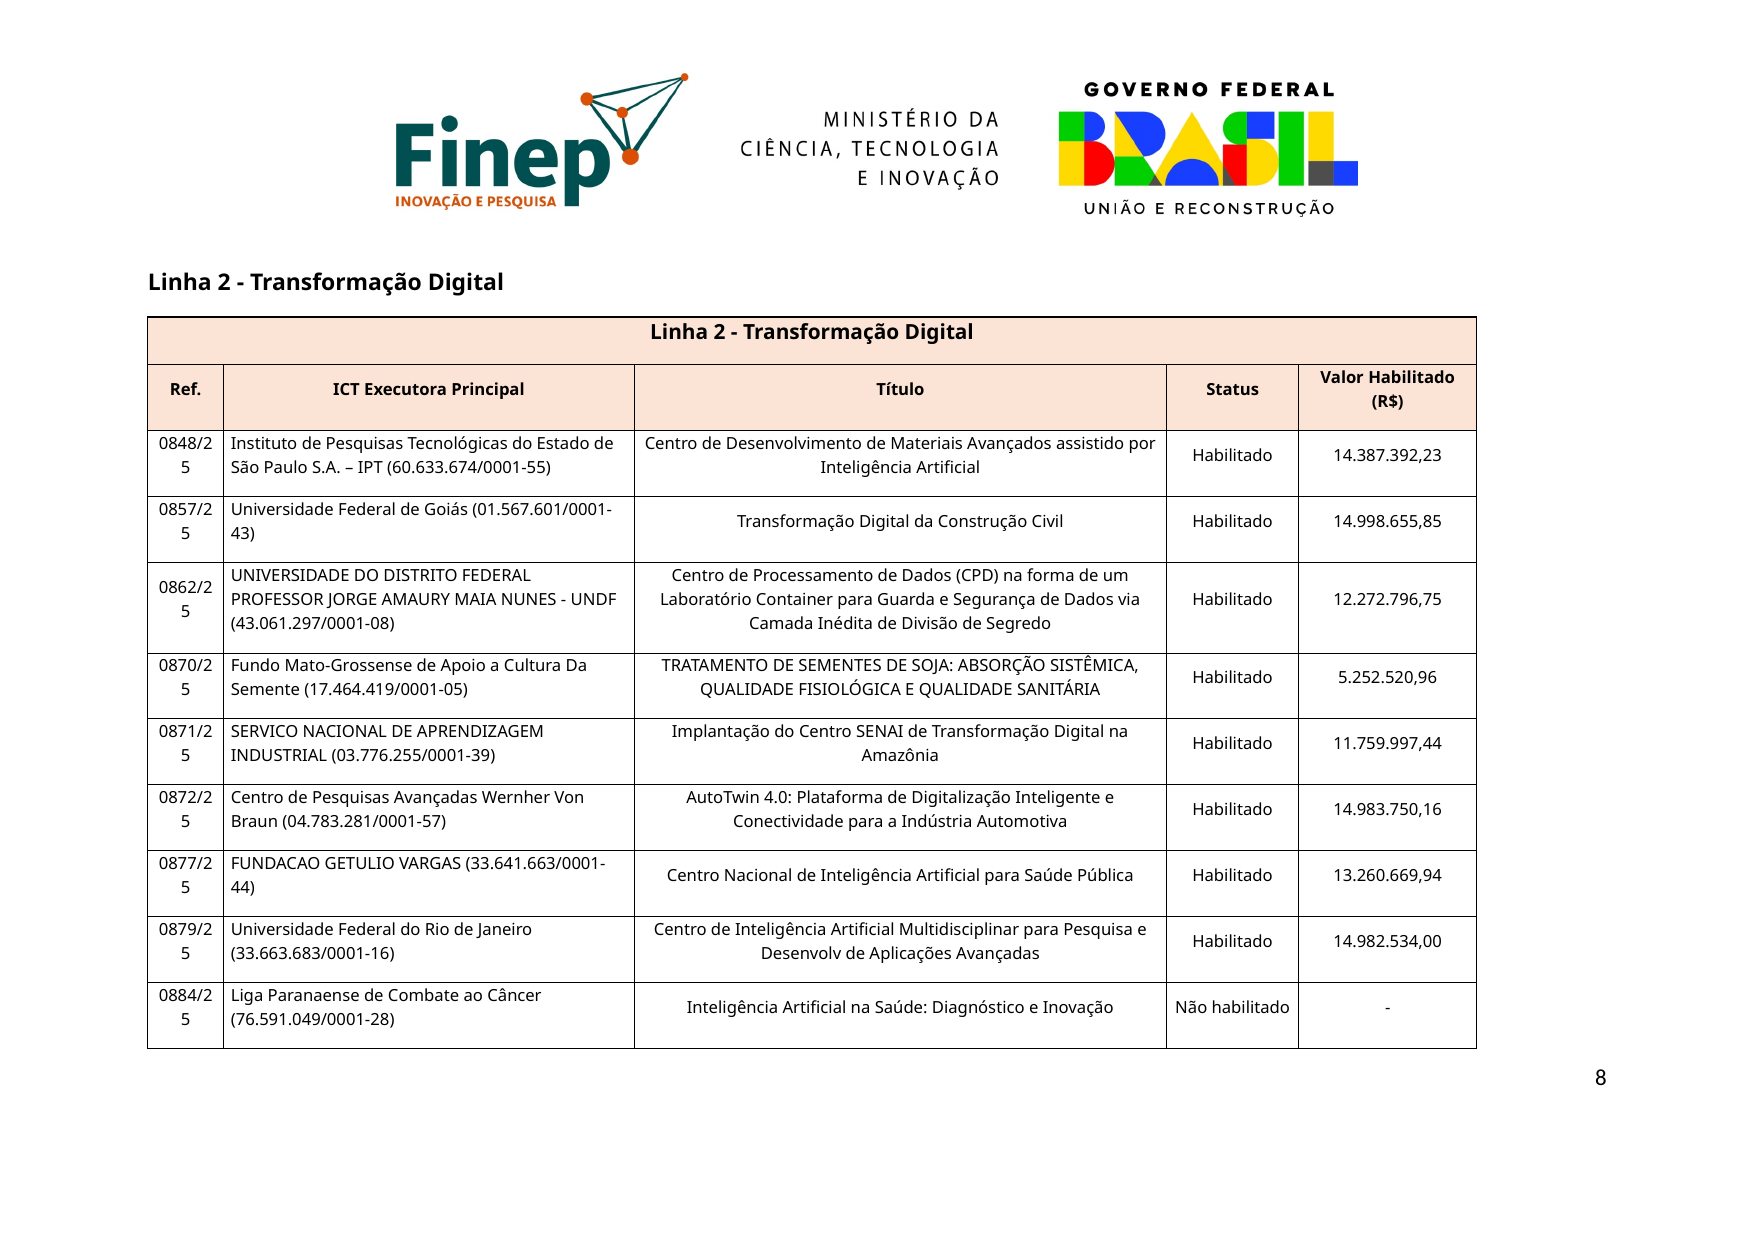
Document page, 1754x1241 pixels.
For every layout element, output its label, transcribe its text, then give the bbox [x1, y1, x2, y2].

table_cell 14.982.534,00 [1299, 917, 1476, 982]
table_cell Habilitado [1167, 431, 1298, 496]
table_cell 14.983.750,16 [1299, 785, 1476, 850]
table_cell 0862/25 [148, 563, 223, 652]
table_cell 0870/25 [148, 654, 223, 718]
table_cell Centro de Desenvolvimento de Materiais Avançados assistido por Inteligência Artificial [635, 431, 1166, 496]
table_cell Inteligência Artificial na Saúde: Diagnóstico e Inovação [635, 983, 1166, 1048]
table_cell Implantação do Centro SENAI de Transformação Digital na Amazônia [635, 719, 1166, 784]
table_cell ICT Executora Principal [224, 365, 634, 430]
table_cell Habilitado [1167, 917, 1298, 982]
table_cell 5.252.520,96 [1299, 654, 1476, 718]
table_cell Habilitado [1167, 851, 1298, 916]
table_cell 0857/25 [148, 497, 223, 562]
table_cell 14.998.655,85 [1299, 497, 1476, 562]
table_cell Fundo Mato-Grossense de Apoio a Cultura Da Semente (17.464.419/0001-05) [224, 654, 634, 718]
table_cell Centro de Processamento de Dados (CPD) na forma de um Laboratório Container para Guarda e Segurança de Dados via Camada Inédita de Divisão de Segredo [635, 563, 1166, 652]
table_cell 13.260.669,94 [1299, 851, 1476, 916]
table_cell Centro de Inteligência Artificial Multidisciplinar para Pesquisa e Desenvolv de Aplicações Avançadas [635, 917, 1166, 982]
table_cell 0877/25 [148, 851, 223, 916]
table_cell Valor Habilitado (R$) [1299, 365, 1476, 430]
table_cell 12.272.796,75 [1299, 563, 1476, 652]
table_cell Centro de Pesquisas Avançadas Wernher Von Braun (04.783.281/0001-57) [224, 785, 634, 850]
table_cell SERVICO NACIONAL DE APRENDIZAGEM INDUSTRIAL (03.776.255/0001-39) [224, 719, 634, 784]
table_cell 0871/25 [148, 719, 223, 784]
table_cell AutoTwin 4.0: Plataforma de Digitalização Inteligente e Conectividade para a Indústria Automotiva [635, 785, 1166, 850]
table_header Linha 2 - Transformação Digital [148, 318, 1476, 364]
table_cell Transformação Digital da Construção Civil [635, 497, 1166, 562]
table_cell Universidade Federal do Rio de Janeiro (33.663.683/0001-16) [224, 917, 634, 982]
table_cell Instituto de Pesquisas Tecnológicas do Estado de São Paulo S.A. – IPT (60.633.674/0001-55) [224, 431, 634, 496]
table_cell Status [1167, 365, 1298, 430]
table_cell 0872/25 [148, 785, 223, 850]
table_cell Universidade Federal de Goiás (01.567.601/0001-43) [224, 497, 634, 562]
table_cell Ref. [148, 365, 223, 430]
table_cell Habilitado [1167, 719, 1298, 784]
table_cell - [1299, 983, 1476, 1048]
table_cell 11.759.997,44 [1299, 719, 1476, 784]
table_cell 14.387.392,23 [1299, 431, 1476, 496]
table_cell Título [635, 365, 1166, 430]
table_cell Habilitado [1167, 785, 1298, 850]
table_cell TRATAMENTO DE SEMENTES DE SOJA: ABSORÇÃO SISTÊMICA, QUALIDADE FISIOLÓGICA E QUALIDADE SANITÁRIA [635, 654, 1166, 718]
table_cell Habilitado [1167, 654, 1298, 718]
table_cell Habilitado [1167, 563, 1298, 652]
table_cell Liga Paranaense de Combate ao Câncer (76.591.049/0001-28) [224, 983, 634, 1048]
table_cell 0848/25 [148, 431, 223, 496]
table_cell Não habilitado [1167, 983, 1298, 1048]
table_cell FUNDACAO GETULIO VARGAS (33.641.663/0001-44) [224, 851, 634, 916]
text Linha 2 - Transformação Digital [148, 266, 1606, 298]
table_cell 0884/25 [148, 983, 223, 1048]
table_cell Centro Nacional de Inteligência Artificial para Saúde Pública [635, 851, 1166, 916]
table_cell UNIVERSIDADE DO DISTRITO FEDERAL PROFESSOR JORGE AMAURY MAIA NUNES - UNDF (43.061.297/0001-08) [224, 563, 634, 652]
table_cell 0879/25 [148, 917, 223, 982]
table_cell Habilitado [1167, 497, 1298, 562]
